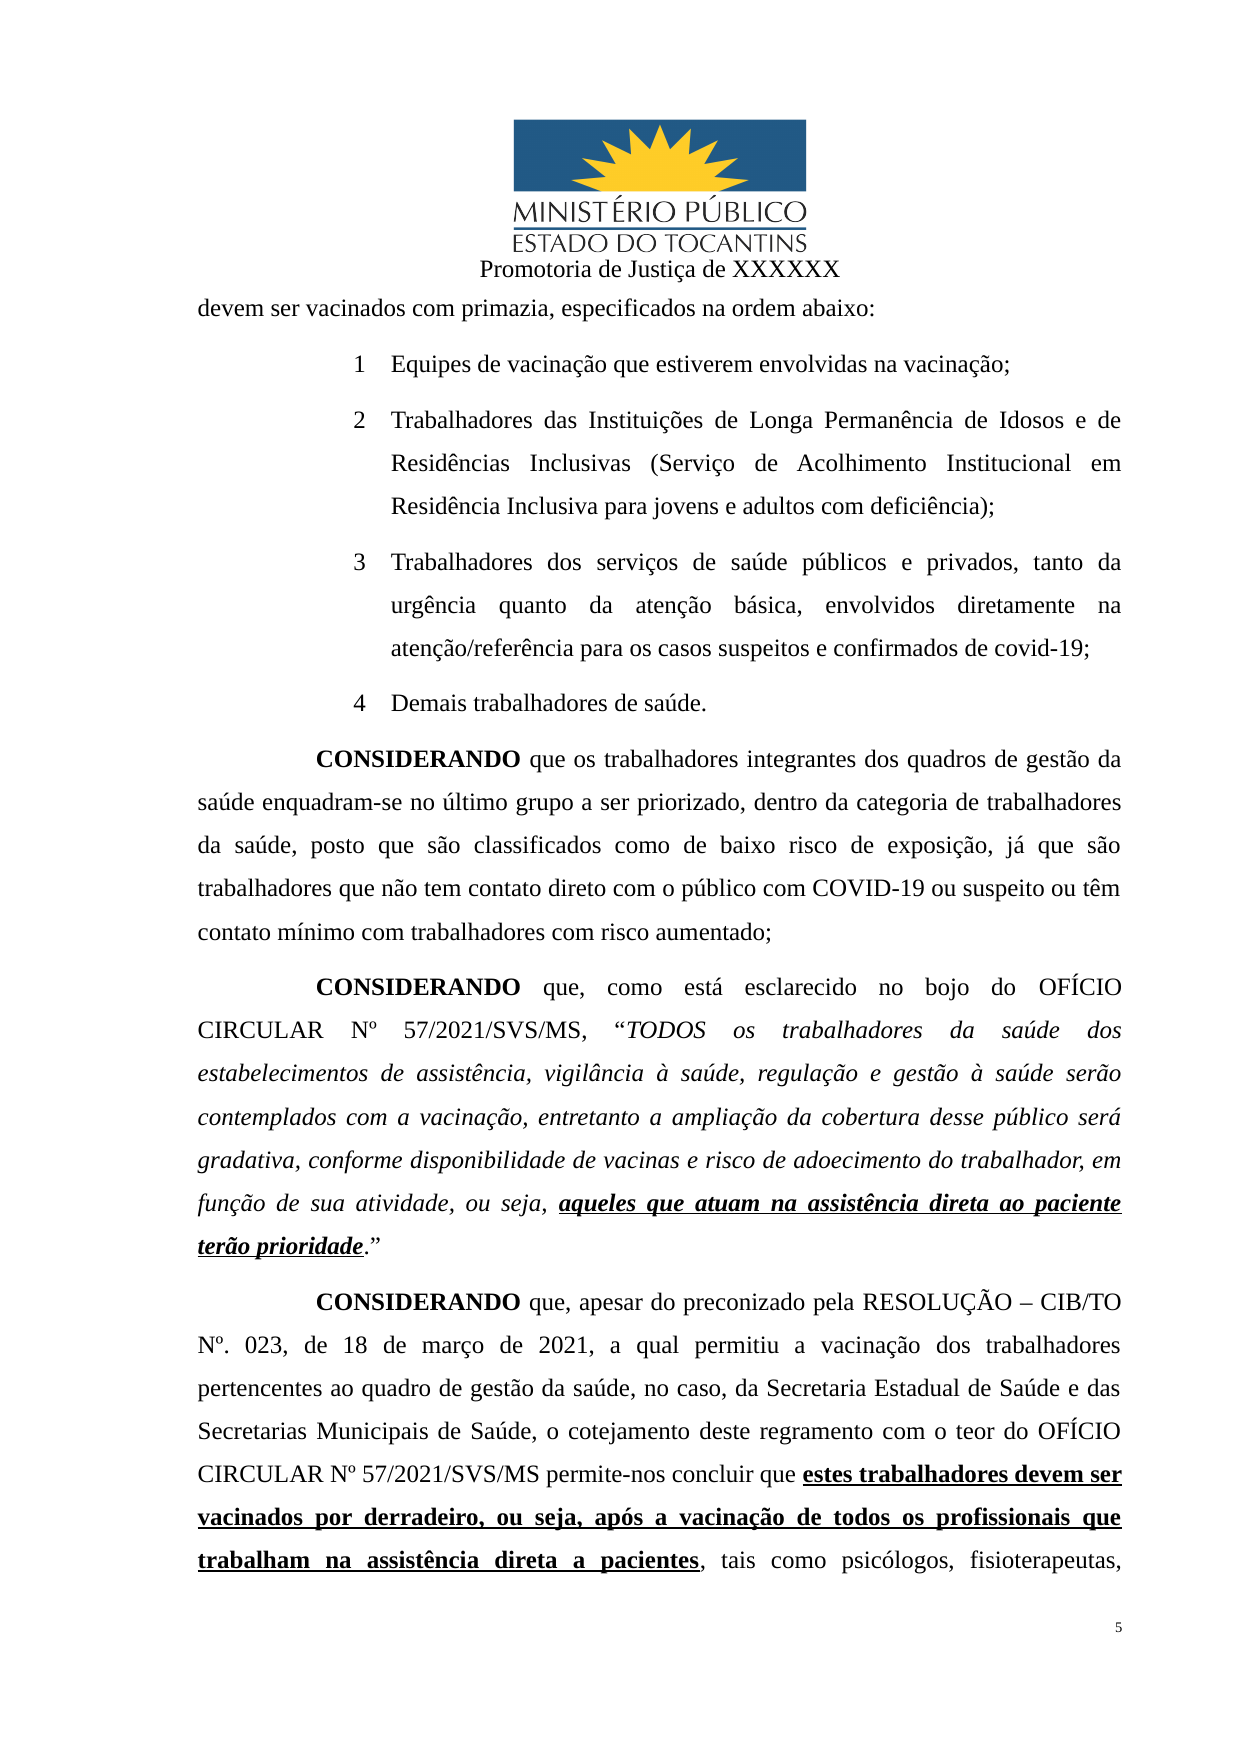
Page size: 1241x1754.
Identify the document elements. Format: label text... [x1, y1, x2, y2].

text devem ser vacinados com primazia, especificados na ordem abaixo: [197, 293, 1122, 322]
text trabalham na assistência direta a pacientes, tais como psicólogos, fisioterapeutas, [197, 1528, 1122, 1574]
list Demais trabalhadores de saúde. [353, 688, 1122, 717]
list Trabalhadores dos serviços de saúde públicos e privados, tanto da urgência quanto da atenção básica, envolvidos diretamente na atenção/referência para os casos suspeitos e confirmados de covid-19; [353, 547, 1122, 662]
text CONSIDERANDO que os trabalhadores integrantes dos quadros de gestão da saúde enquadram-se no último grupo a ser priorizado, dentro da categoria de trabalhadores da saúde, posto que são classificados como de baixo risco de exposição, já que são trabalhadores que não tem contato direto com o público com COVID-19 ou suspeito ou têm contato mínimo com trabalhadores com risco aumentado; [197, 744, 1122, 945]
list Equipes de vacinação que estiverem envolvidas na vacinação; [353, 349, 1122, 378]
text CONSIDERANDO que, como está esclarecido no bojo do OFÍCIO CIRCULAR Nº 57/2021/SVS/MS, “TODOS os trabalhadores da saúde dos estabelecimentos de assistência, vigilância à saúde, regulação e gestão à saúde serão contemplados com a vacinação, entretanto a ampliação da cobertura desse público será gradativa, conforme disponibilidade de vacinas e risco de adoecimento do trabalhador, em função de sua atividade, ou seja, aqueles que atuam na assistência direta ao paciente terão prioridade.” [197, 972, 1122, 1260]
picture [512, 118, 808, 254]
list Trabalhadores das Instituições de Longa Permanência de Idosos e de Residências Inclusivas (Serviço de Acolhimento Institucional em Residência Inclusiva para jovens e adultos com deficiência); [353, 405, 1122, 520]
text CONSIDERANDO que, apesar do preconizado pela RESOLUÇÃO – CIB/TO Nº. 023, de 18 de março de 2021, a qual permitiu a vacinação dos trabalhadores pertencentes ao quadro de gestão da saúde, no caso, da Secretaria Estadual de Saúde e das Secretarias Municipais de Saúde, o cotejamento deste regramento com o teor do OFÍCIO CIRCULAR Nº 57/2021/SVS/MS permite-nos concluir que estes trabalhadores devem ser vacinados por derradeiro, ou seja, após a vacinação de todos os profissionais que [197, 1287, 1122, 1527]
